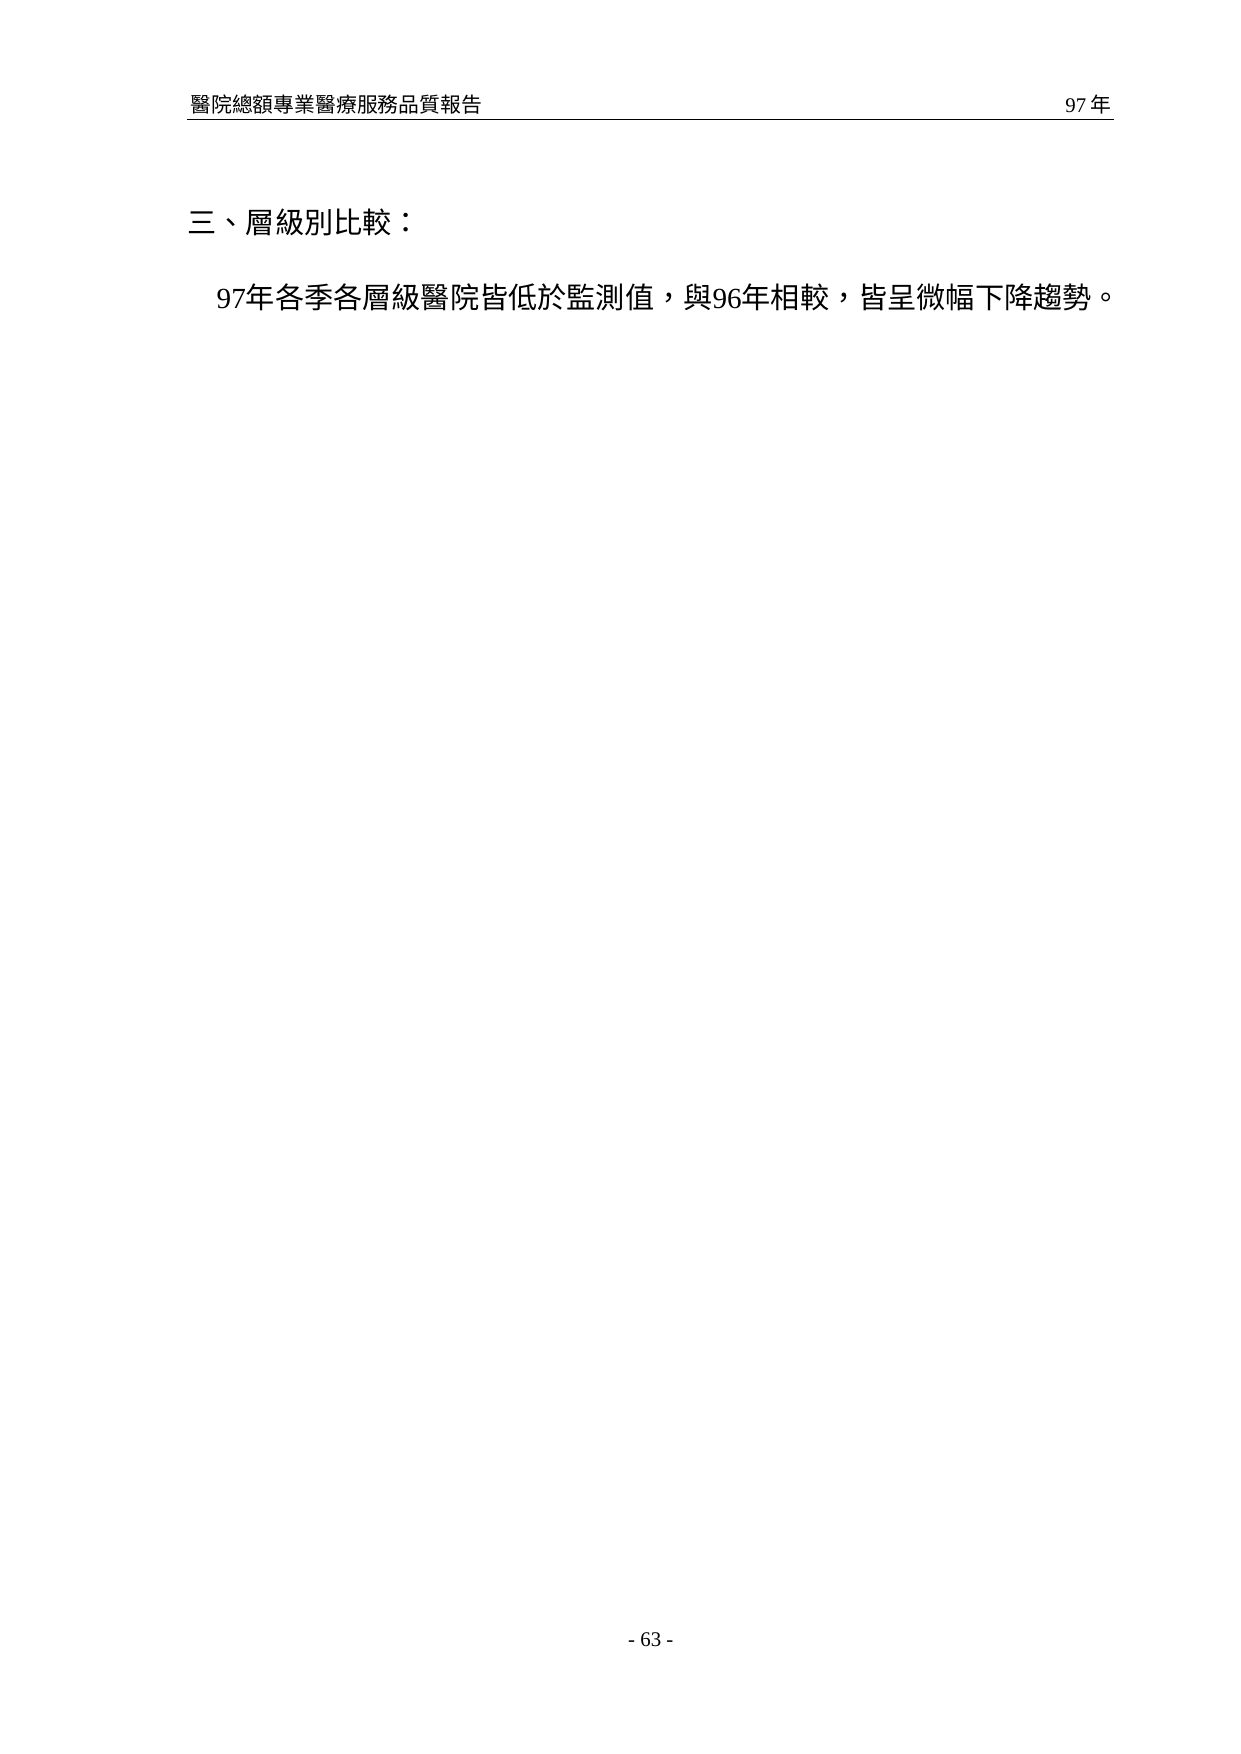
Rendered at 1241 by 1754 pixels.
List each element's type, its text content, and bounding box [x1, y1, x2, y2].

text 三、層級別比較： [187, 179, 1114, 241]
text 97年各季各層級醫院皆低於監測值，與96年相較，皆呈微幅下降趨勢。 [187, 254, 1114, 316]
